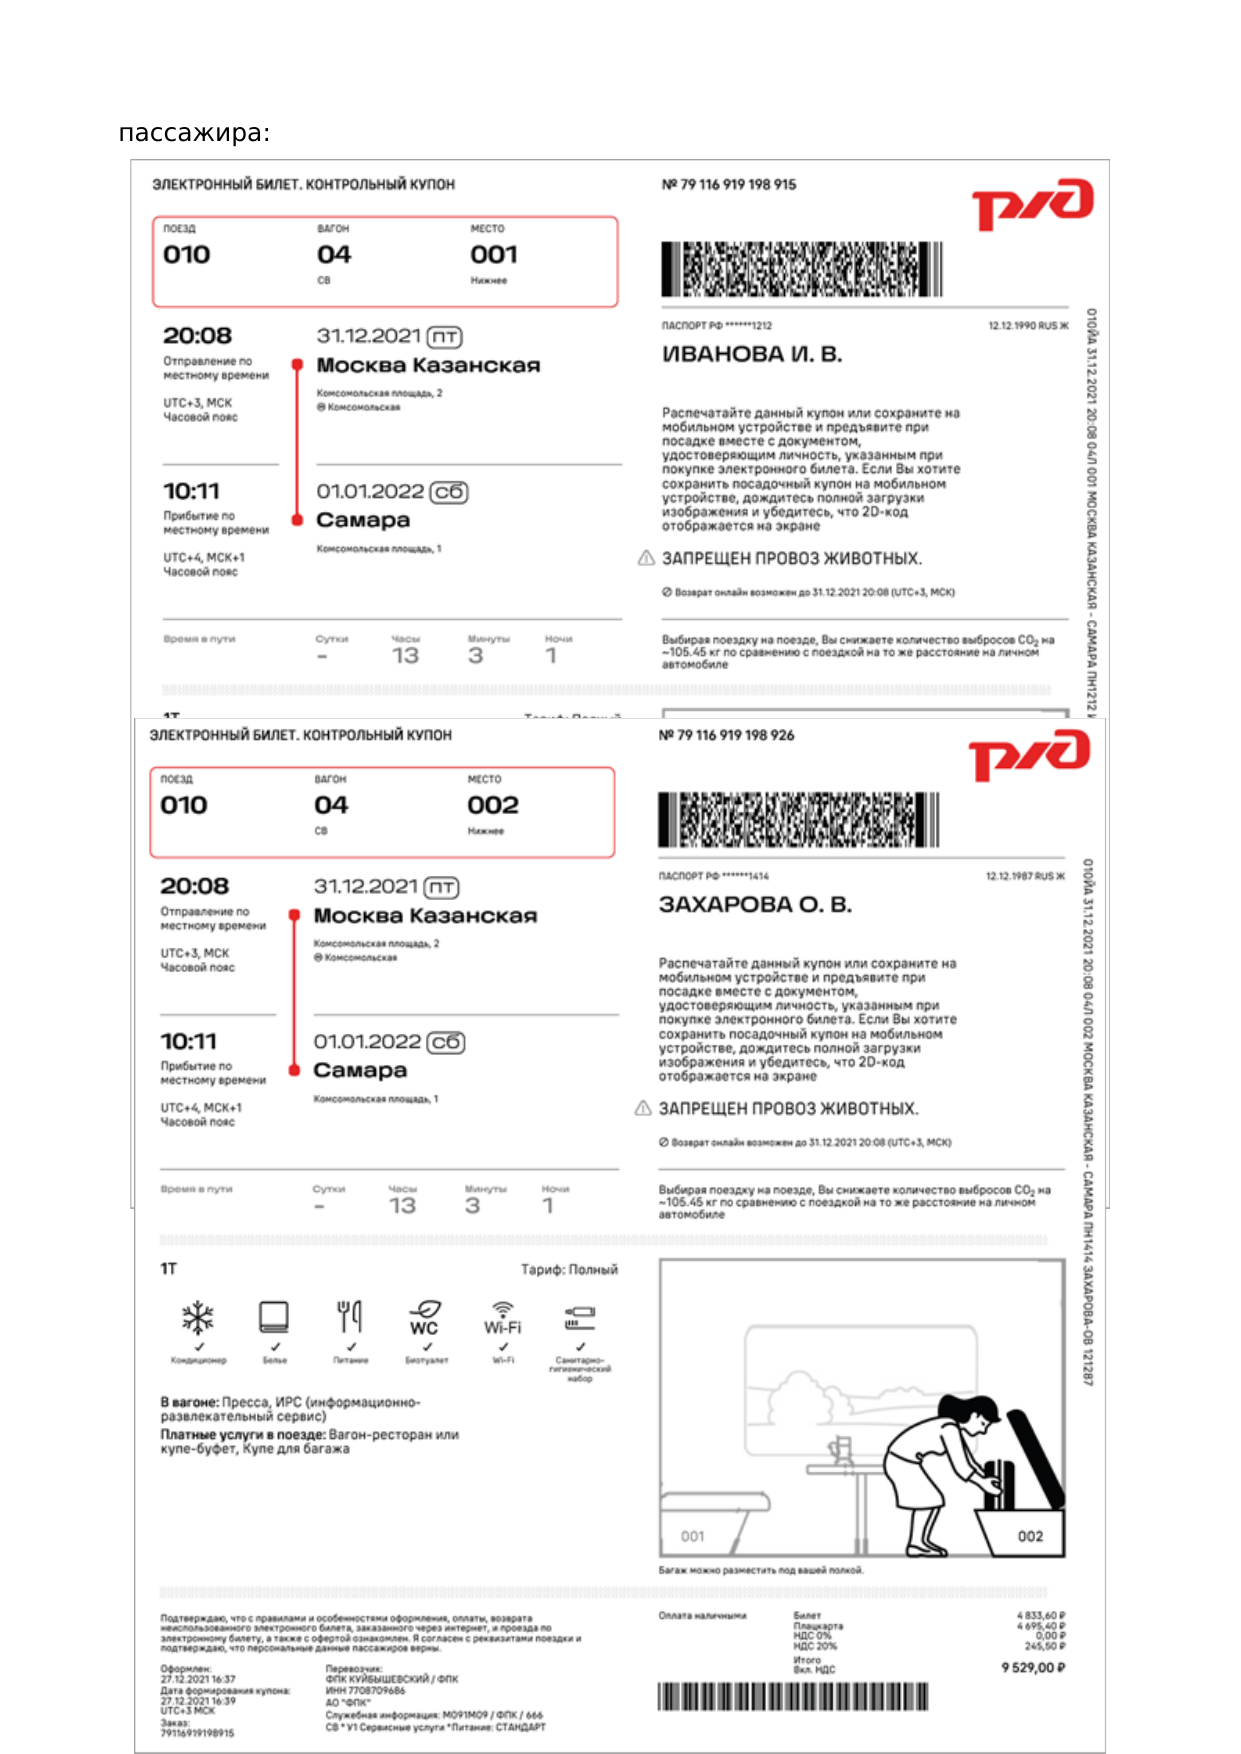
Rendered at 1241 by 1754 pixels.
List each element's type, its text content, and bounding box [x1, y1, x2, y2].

text пассажира: [118, 118, 1122, 147]
picture [130, 159, 1110, 1754]
